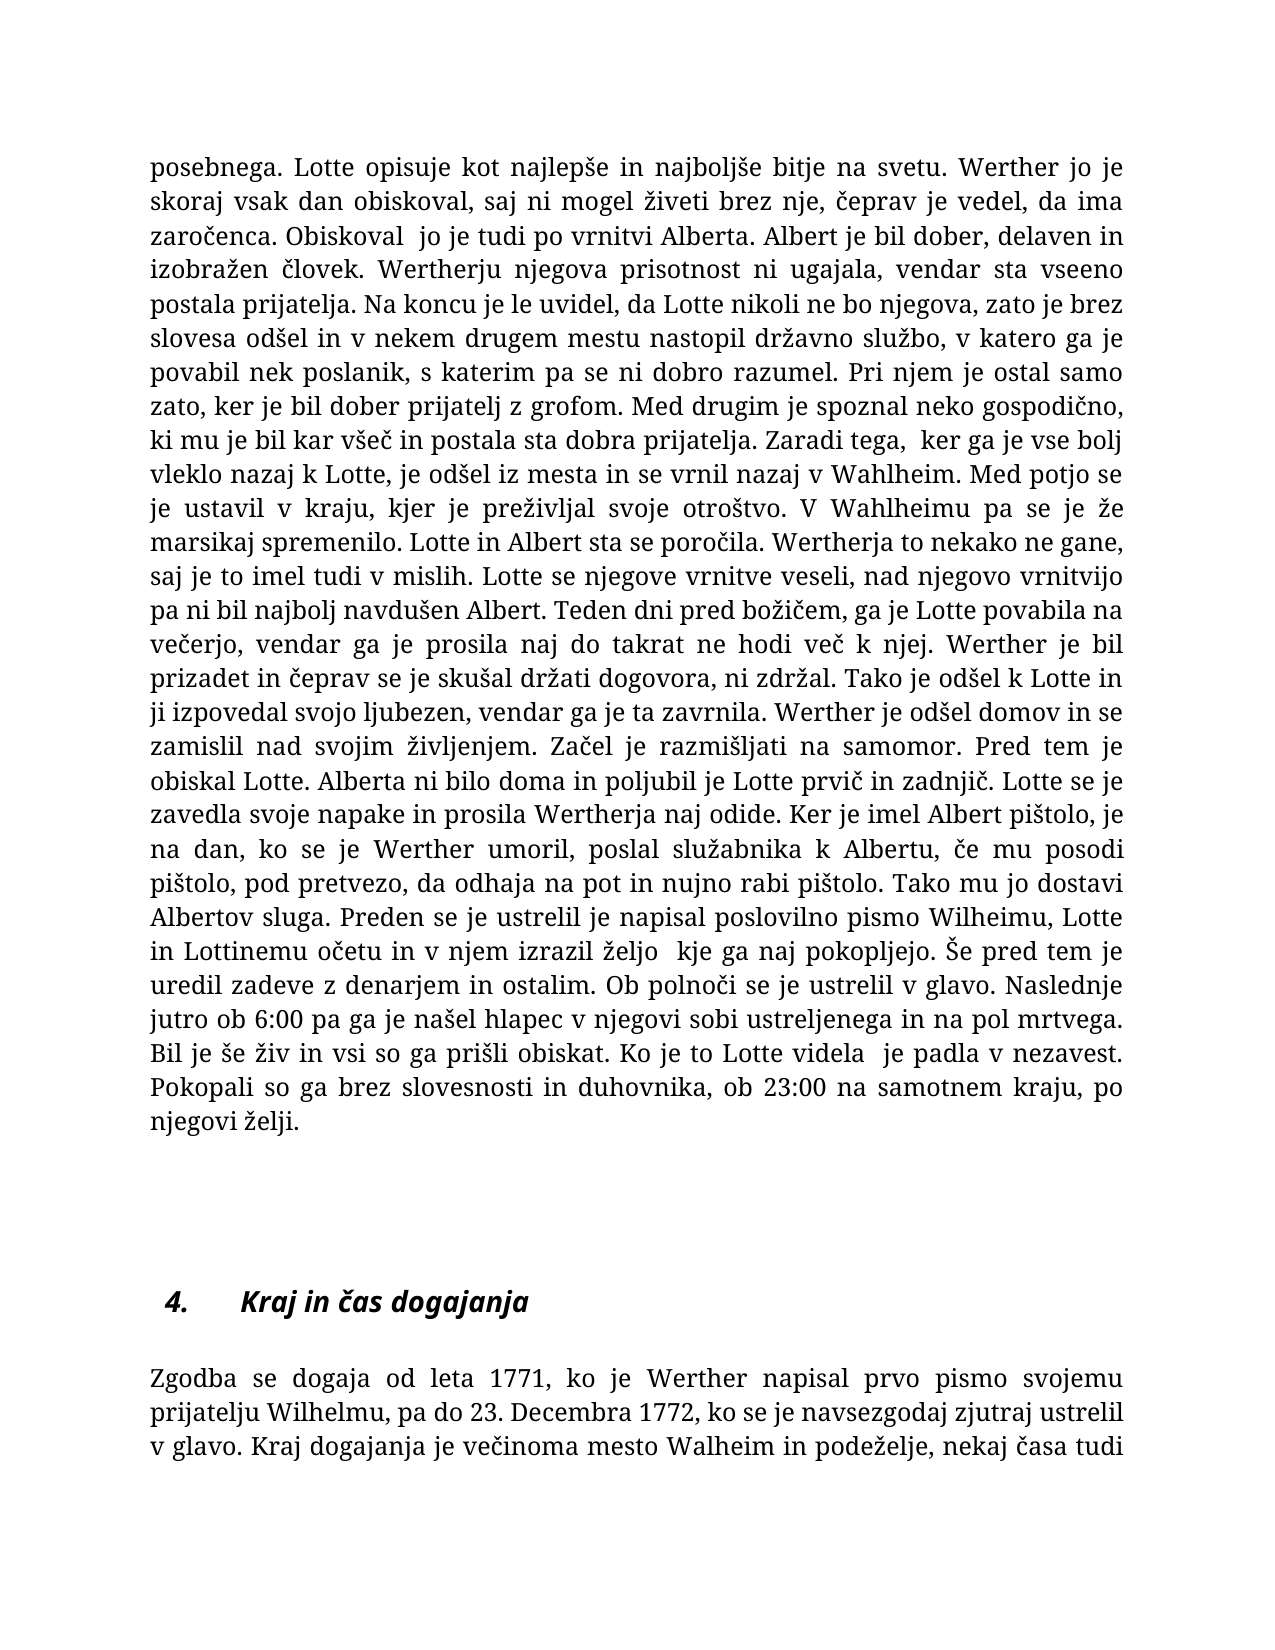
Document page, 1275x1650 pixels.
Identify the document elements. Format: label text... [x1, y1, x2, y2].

list Kraj in čas dogajanja [165, 1282, 1125, 1321]
text Zgodba se dogaja od leta 1771, ko je Werther napisal prvo pismo svojemu prijatelju Wilhelmu, pa do 23. Decembra 1772, ko se je navsezgodaj zjutraj ustrelil v glavo. Kraj dogajanja je večinoma mesto Walheim in podeželje, nekaj časa tudi [150, 1361, 1125, 1463]
text posebnega. Lotte opisuje kot najlepše in najboljše bitje na svetu. Werther jo je skoraj vsak dan obiskoval, saj ni mogel živeti brez nje, čeprav je vedel, da ima zaročenca. Obiskoval jo je tudi po vrnitvi Alberta. Albert je bil dober, delaven in izobražen človek. Wertherju njegova prisotnost ni ugajala, vendar sta vseeno postala prijatelja. Na koncu je le uvidel, da Lotte nikoli ne bo njegova, zato je brez slovesa odšel in v nekem drugem mestu nastopil državno službo, v katero ga je povabil nek poslanik, s katerim pa se ni dobro razumel. Pri njem je ostal samo zato, ker je bil dober prijatelj z grofom. Med drugim je spoznal neko gospodično, ki mu je bil kar všeč in postala sta dobra prijatelja. Zaradi tega, ker ga je vse bolj vleklo nazaj k Lotte, je odšel iz mesta in se vrnil nazaj v Wahlheim. Med potjo se je ustavil v kraju, kjer je preživljal svoje otroštvo. V Wahlheimu pa se je že marsikaj spremenilo. Lotte in Albert sta se poročila. Wertherja to nekako ne gane, saj je to imel tudi v mislih. Lotte se njegove vrnitve veseli, nad njegovo vrnitvijo pa ni bil najbolj navdušen Albert. Teden dni pred božičem, ga je Lotte povabila na večerjo, vendar ga je prosila naj do takrat ne hodi več k njej. Werther je bil prizadet in čeprav se je skušal držati dogovora, ni zdržal. Tako je odšel k Lotte in ji izpovedal svojo ljubezen, vendar ga je ta zavrnila. Werther je odšel domov in se zamislil nad svojim življenjem. Začel je razmišljati na samomor. Pred tem je obiskal Lotte. Alberta ni bilo doma in poljubil je Lotte prvič in zadnjič. Lotte se je zavedla svoje napake in prosila Wertherja naj odide. Ker je imel Albert pištolo, je na dan, ko se je Werther umoril, poslal služabnika k Albertu, če mu posodi pištolo, pod pretvezo, da odhaja na pot in nujno rabi pištolo. Tako mu jo dostavi Albertov sluga. Preden se je ustrelil je napisal poslovilno pismo Wilheimu, Lotte in Lottinemu očetu in v njem izrazil željo kje ga naj pokopljejo. Še pred tem je uredil zadeve z denarjem in ostalim. Ob polnoči se je ustrelil v glavo. Naslednje jutro ob 6:00 pa ga je našel hlapec v njegovi sobi ustreljenega in na pol mrtvega. Bil je še živ in vsi so ga prišli obiskat. Ko je to Lotte videla je padla v nezavest. Pokopali so ga brez slovesnosti in duhovnika, ob 23:00 na samotnem kraju, po njegovi želji. [150, 150, 1125, 1138]
